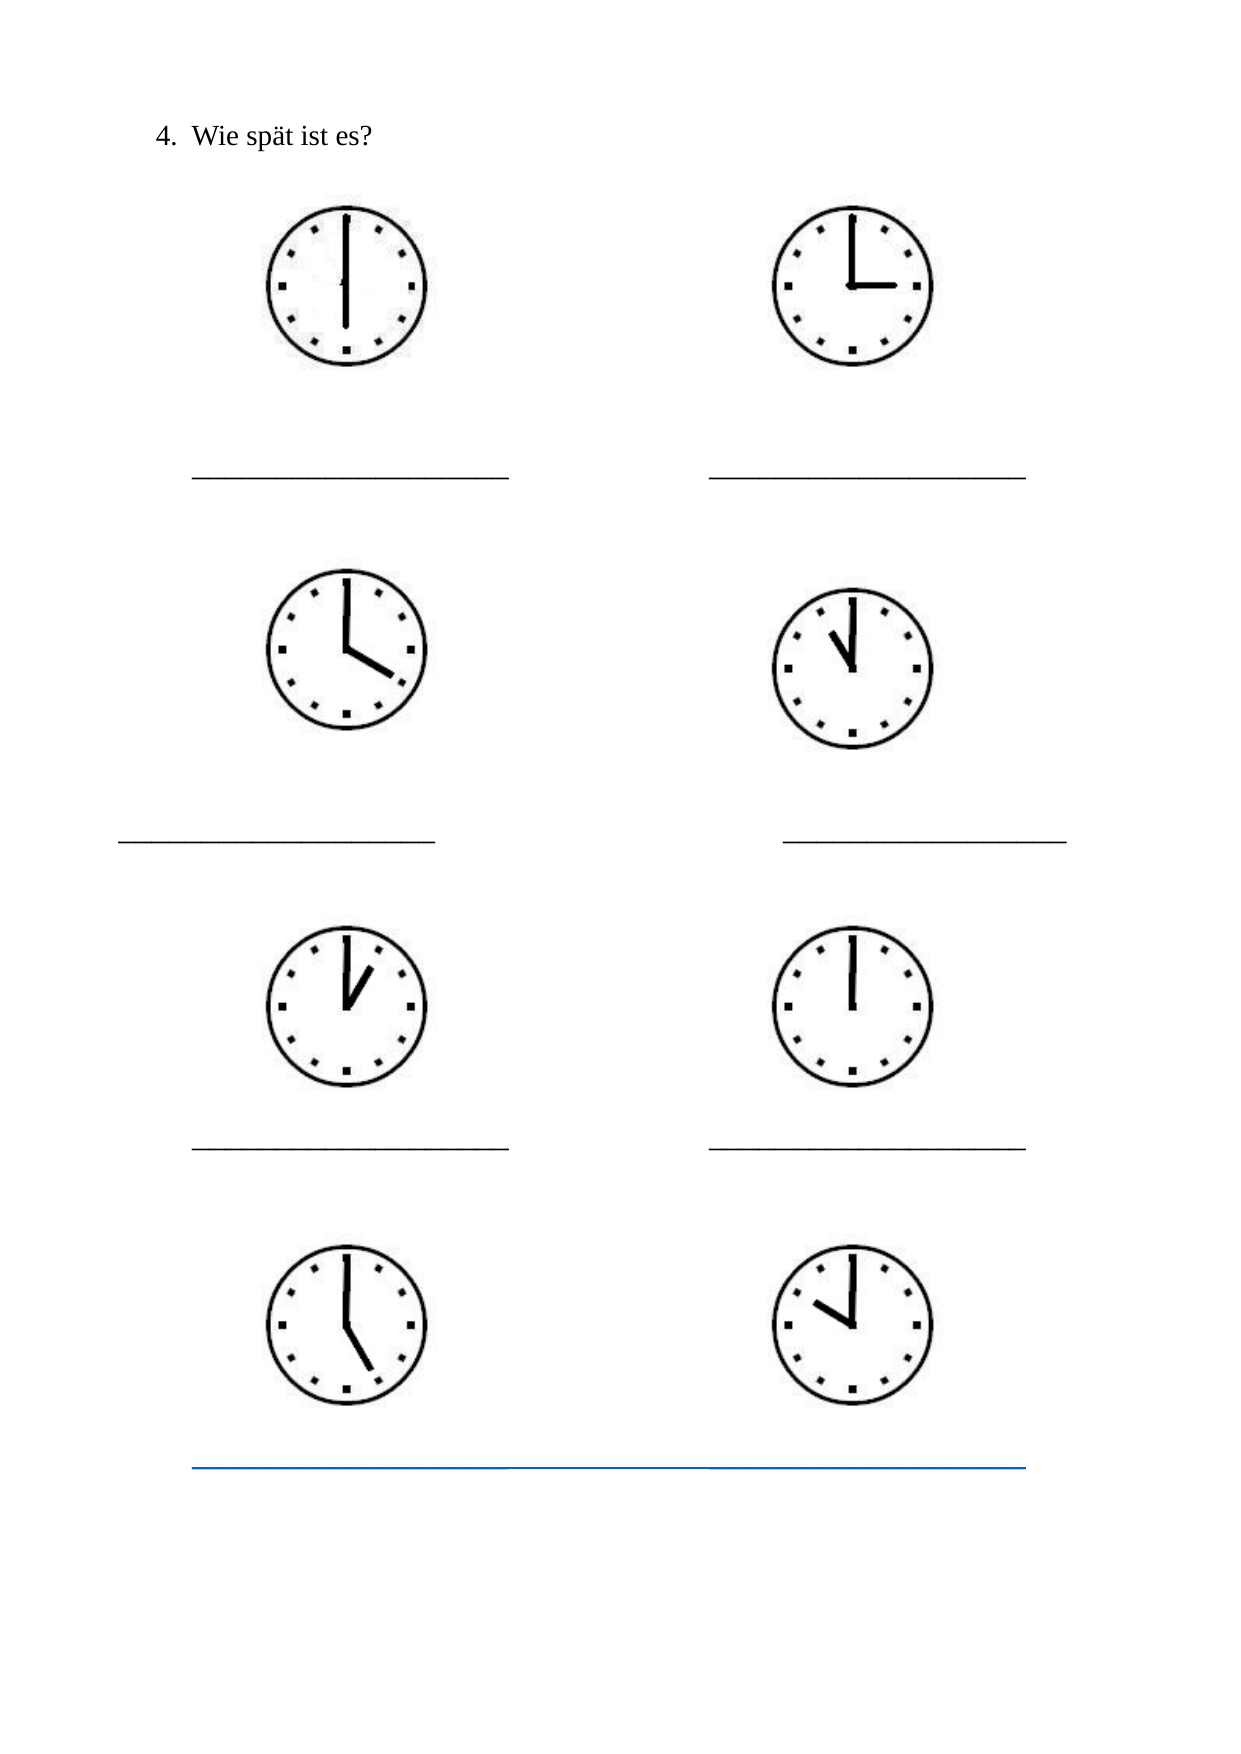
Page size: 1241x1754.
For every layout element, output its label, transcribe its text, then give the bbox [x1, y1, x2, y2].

text ___________________ ___________________ [118, 1346, 1122, 1472]
picture [249, 890, 459, 1116]
text ___________________ _________________ [118, 559, 1122, 847]
picture [249, 170, 459, 395]
picture [755, 170, 965, 395]
picture [755, 1209, 965, 1434]
text ___________________ ___________________ [118, 924, 1122, 1154]
picture [249, 1209, 459, 1434]
list 4. Wie spät ist es? [118, 118, 1122, 152]
picture [755, 552, 965, 778]
picture [249, 534, 459, 759]
picture [755, 890, 965, 1116]
text ___________________ ___________________ [118, 214, 1122, 483]
